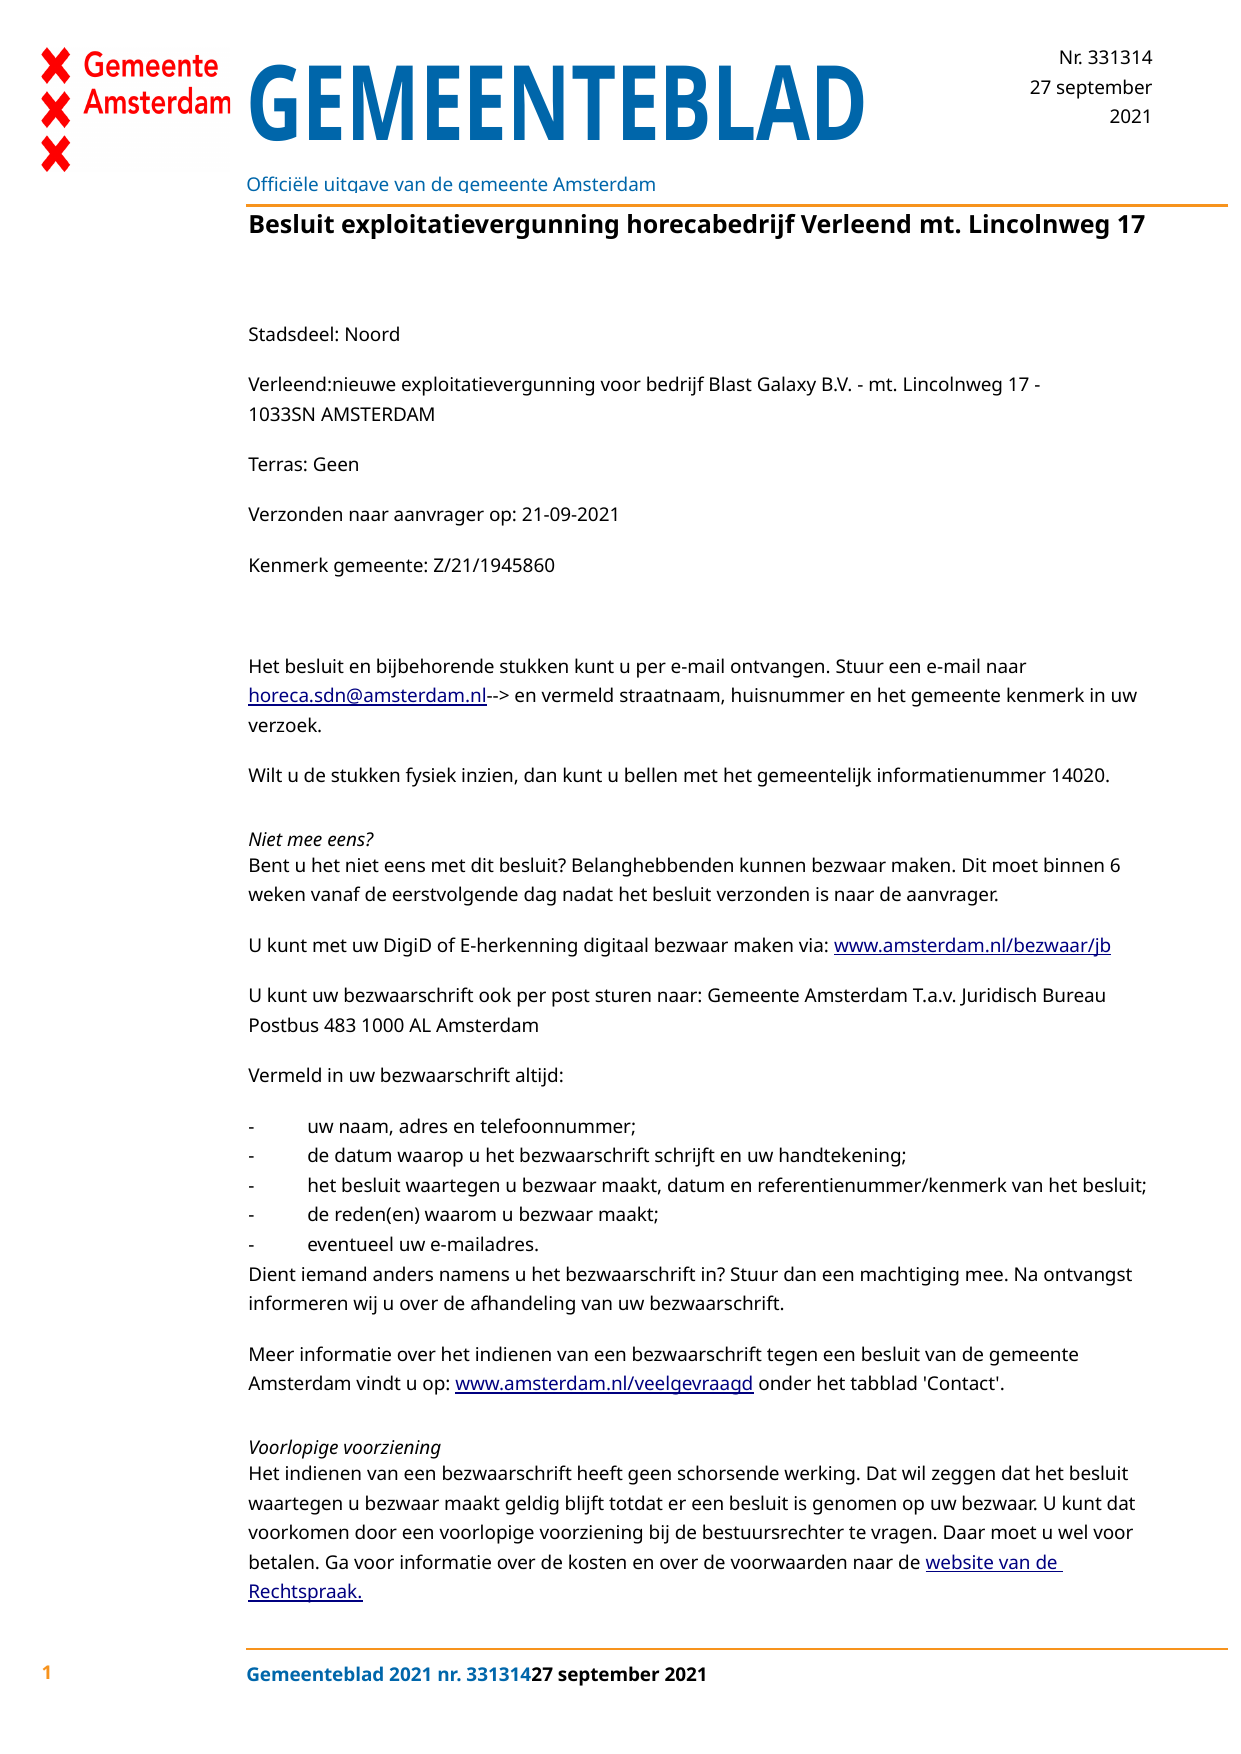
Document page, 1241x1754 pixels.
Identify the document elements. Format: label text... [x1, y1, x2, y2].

text Terras: Geen [248, 451, 1152, 477]
text Niet mee eens? [248, 826, 1152, 852]
picture [41, 47, 231, 172]
text Besluit exploitatievergunning horecabedrijf Verleend mt. Lincolnweg 17 [248, 207, 1152, 241]
text Voorlopige voorziening [248, 1434, 1152, 1460]
text U kunt met uw DigiD of E-herkenning digitaal bezwaar maken via: www.amsterdam.nl/bezwaar/jb [248, 932, 1152, 958]
text Wilt u de stukken fysiek inzien, dan kunt u bellen met het gemeentelijk informatienummer 14020. [248, 762, 1152, 788]
text Bent u het niet eens met dit besluit? Belanghebbenden kunnen bezwaar maken. Dit moet binnen 6 weken vanaf de eerstvolgende dag nadat het besluit verzonden is naar de aanvrager. [248, 852, 1152, 907]
text Het besluit en bijbehorende stukken kunt u per e-mail ontvangen. Stuur een e-mail naar horeca.sdn@amsterdam.nl--> en vermeld straatnaam, huisnummer en het gemeente kenmerk in uw verzoek. [248, 653, 1152, 738]
list eventueel uw e-mailadres. [248, 1231, 1152, 1257]
list uw naam, adres en telefoonnummer; [248, 1113, 1152, 1139]
text Verleend:nieuwe exploitatievergunning voor bedrijf Blast Galaxy B.V. - mt. Lincolnweg 17 - 1033SN AMSTERDAM [248, 371, 1152, 426]
text Het indienen van een bezwaarschrift heeft geen schorsende werking. Dat wil zeggen dat het besluit waartegen u bezwaar maakt geldig blijft totdat er een besluit is genomen op uw bezwaar. U kunt dat voorkomen door een voorlopige voorziening bij de bestuursrechter te vragen. Daar moet u wel voor betalen. Ga voor informatie over de kosten en over de voorwaarden naar de website van de Rechtspraak. [248, 1460, 1152, 1604]
text U kunt uw bezwaarschrift ook per post sturen naar: Gemeente Amsterdam T.a.v. Juridisch Bureau Postbus 483 1000 AL Amsterdam [248, 982, 1152, 1038]
text Verzonden naar aanvrager op: 21-09-2021 [248, 502, 1152, 527]
text Stadsdeel: Noord [248, 321, 1152, 346]
list het besluit waartegen u bezwaar maakt, datum en referentienummer/kenmerk van het besluit; [248, 1172, 1152, 1198]
text Vermeld in uw bezwaarschrift altijd: [248, 1062, 1152, 1088]
text Kenmerk gemeente: Z/21/1945860 [248, 552, 1152, 578]
text Meer informatie over het indienen van een bezwaarschrift tegen een besluit van de gemeente Amsterdam vindt u op: www.amsterdam.nl/veelgevraagd onder het tabblad 'Contact'. [248, 1341, 1152, 1396]
list de reden(en) waarom u bezwaar maakt; [248, 1202, 1152, 1227]
text Dient iemand anders namens u het bezwaarschrift in? Stuur dan een machtiging mee. Na ontvangst informeren wij u over de afhandeling van uw bezwaarschrift. [248, 1261, 1152, 1316]
list de datum waarop u het bezwaarschrift schrijft en uw handtekening; [248, 1142, 1152, 1168]
